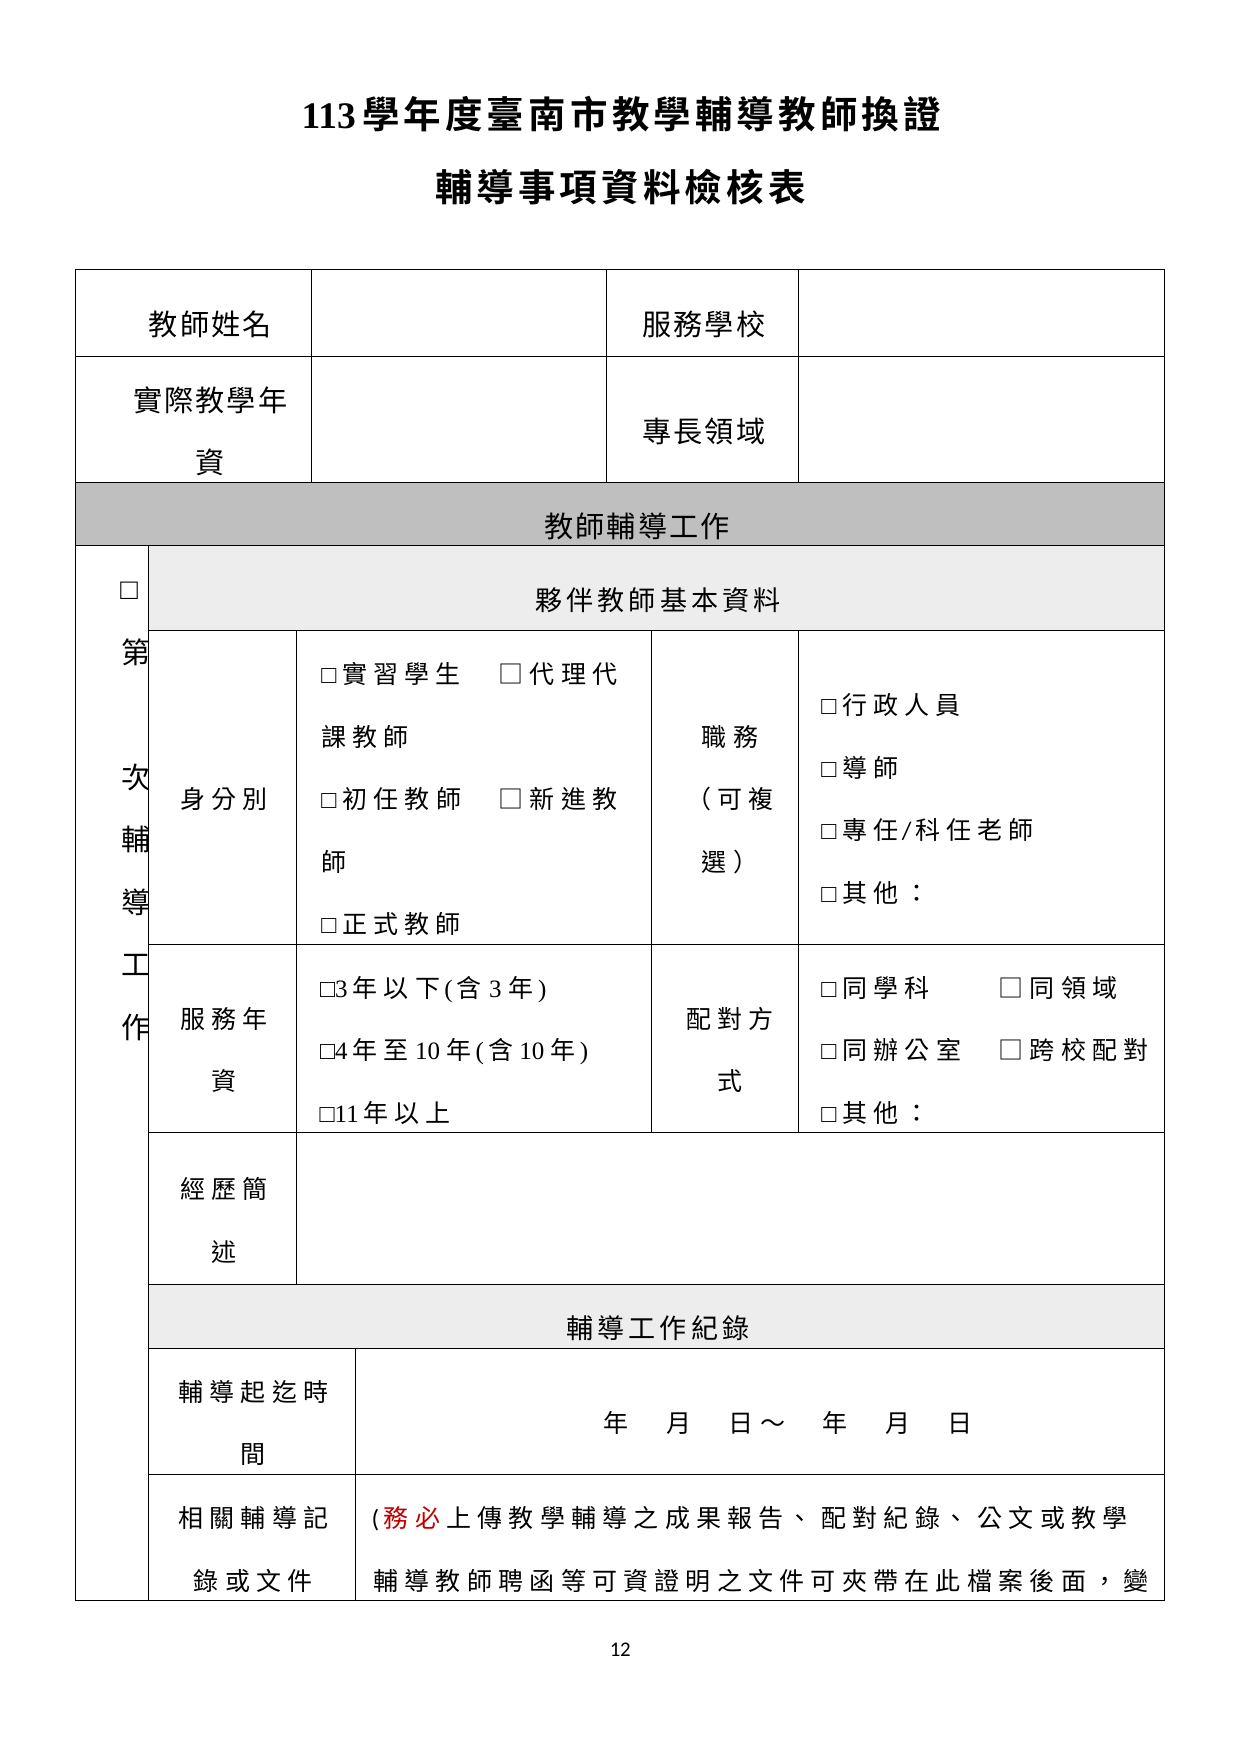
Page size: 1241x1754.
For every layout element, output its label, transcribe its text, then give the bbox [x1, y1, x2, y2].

table_header 服務學校 [607, 270, 798, 356]
table_header [799, 270, 1164, 356]
table_cell 實際教學年資 [76, 357, 311, 482]
table_cell 專長領域 [607, 357, 798, 482]
table_cell 夥伴教師基本資料 [149, 546, 1164, 630]
table_cell (務必上傳教學輔導之成果報告、配對紀錄、公文或教學輔導教師聘函等可資證明之文件可夾帶在此檔案後面，變 [356, 1475, 1164, 1600]
table_cell 身分別 [149, 631, 296, 943]
table_header [312, 270, 606, 356]
table_cell □行政人員 □導師 □專任/科任老師 □其他： [799, 631, 1164, 943]
table_cell 服務年資 [149, 945, 296, 1132]
table_cell 年 月 日～ 年 月 日 [356, 1349, 1164, 1474]
table_cell 相關輔導記錄或文件 [149, 1475, 355, 1600]
text 113學年度臺南市教學輔導教師換證 [120, 71, 1120, 133]
table_cell 經歷簡述 [149, 1133, 296, 1284]
table_cell 輔導起迄時間 [149, 1349, 355, 1474]
table_cell 教師輔導工作 [76, 483, 1164, 545]
table_cell □實習學生 □代理代課教師 □初任教師 □新進教師 □正式教師 [297, 631, 651, 943]
table_cell [799, 357, 1164, 482]
table_cell □第 次輔導工作 [76, 546, 148, 1600]
table_cell □3年以下(含3年) □4年至10年(含10年) □11年以上 [297, 945, 651, 1132]
table_cell 配對方式 [652, 945, 798, 1132]
table_cell [312, 357, 606, 482]
table_cell 職務 （可複選） [652, 631, 798, 943]
table_cell 輔導工作紀錄 [149, 1285, 1164, 1348]
table_cell □同學科 □同領域 □同辦公室 □跨校配對 □其他： [799, 945, 1164, 1132]
table_header 教師姓名 [76, 270, 311, 356]
table_cell [297, 1133, 1164, 1284]
text 輔導事項資料檢核表 [120, 144, 1120, 206]
